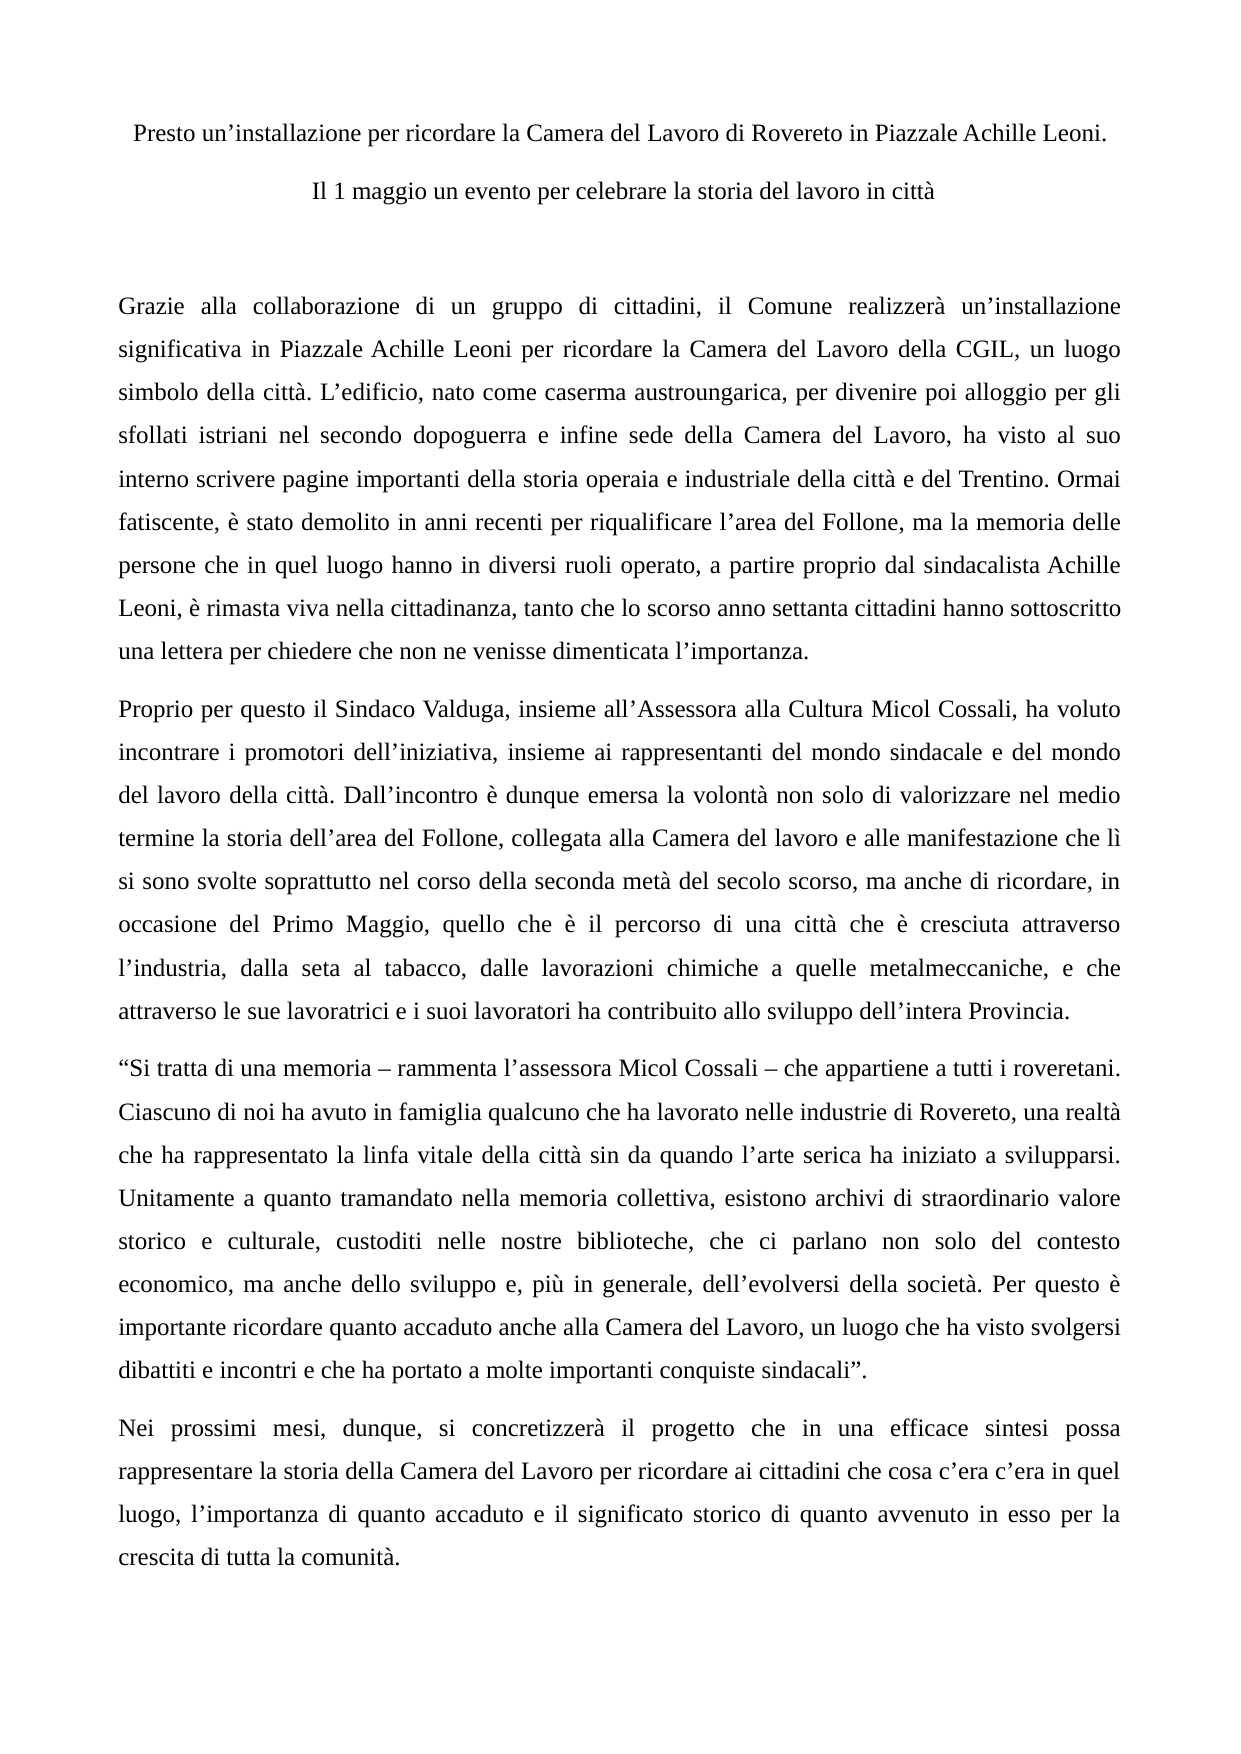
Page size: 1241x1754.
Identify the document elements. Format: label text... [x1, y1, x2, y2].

text Grazie alla collaborazione di un gruppo di cittadini, il Comune realizzerà un’installazione significativa in Piazzale Achille Leoni per ricordare la Camera del Lavoro della CGIL, un luogo simbolo della città. L’edificio, nato come caserma austroungarica, per divenire poi alloggio per gli sfollati istriani nel secondo dopoguerra e infine sede della Camera del Lavoro, ha visto al suo interno scrivere pagine importanti della storia operaia e industriale della città e del Trentino. Ormai fatiscente, è stato demolito in anni recenti per riqualificare l’area del Follone, ma la memoria delle persone che in quel luogo hanno in diversi ruoli operato, a partire proprio dal sindacalista Achille Leoni, è rimasta viva nella cittadinanza, tanto che lo scorso anno settanta cittadini hanno sottoscritto una lettera per chiedere che non ne venisse dimenticata l’importanza. [118, 291, 1122, 665]
text Il 1 maggio un evento per celebrare la storia del lavoro in città [118, 176, 1122, 204]
text “Si tratta di una memoria – rammenta l’assessora Micol Cossali – che appartiene a tutti i roveretani. Ciascuno di noi ha avuto in famiglia qualcuno che ha lavorato nelle industrie di Rovereto, una realtà che ha rappresentato la linfa vitale della città sin da quando l’arte serica ha iniziato a svilupparsi. Unitamente a quanto tramandato nella memoria collettiva, esistono archivi di straordinario valore storico e culturale, custoditi nelle nostre biblioteche, che ci parlano non solo del contesto economico, ma anche dello sviluppo e, più in generale, dell’evolversi della società. Per questo è importante ricordare quanto accaduto anche alla Camera del Lavoro, un luogo che ha visto svolgersi dibattiti e incontri e che ha portato a molte importanti conquiste sindacali”. [118, 1053, 1122, 1384]
text Nei prossimi mesi, dunque, si concretizzerà il progetto che in una efficace sintesi possa rappresentare la storia della Camera del Lavoro per ricordare ai cittadini che cosa c’era c’era in quel luogo, l’importanza di quanto accaduto e il significato storico di quanto avvenuto in esso per la crescita di tutta la comunità. [118, 1413, 1122, 1571]
text Proprio per questo il Sindaco Valduga, insieme all’Assessora alla Cultura Micol Cossali, ha voluto incontrare i promotori dell’iniziativa, insieme ai rappresentanti del mondo sindacale e del mondo del lavoro della città. Dall’incontro è dunque emersa la volontà non solo di valorizzare nel medio termine la storia dell’area del Follone, collegata alla Camera del lavoro e alle manifestazione che lì si sono svolte soprattutto nel corso della seconda metà del secolo scorso, ma anche di ricordare, in occasione del Primo Maggio, quello che è il percorso di una città che è cresciuta attraverso l’industria, dalla seta al tabacco, dalle lavorazioni chimiche a quelle metalmeccaniche, e che attraverso le sue lavoratrici e i suoi lavoratori ha contribuito allo sviluppo dell’intera Provincia. [118, 694, 1122, 1024]
text Presto un’installazione per ricordare la Camera del Lavoro di Rovereto in Piazzale Achille Leoni. [118, 118, 1122, 147]
